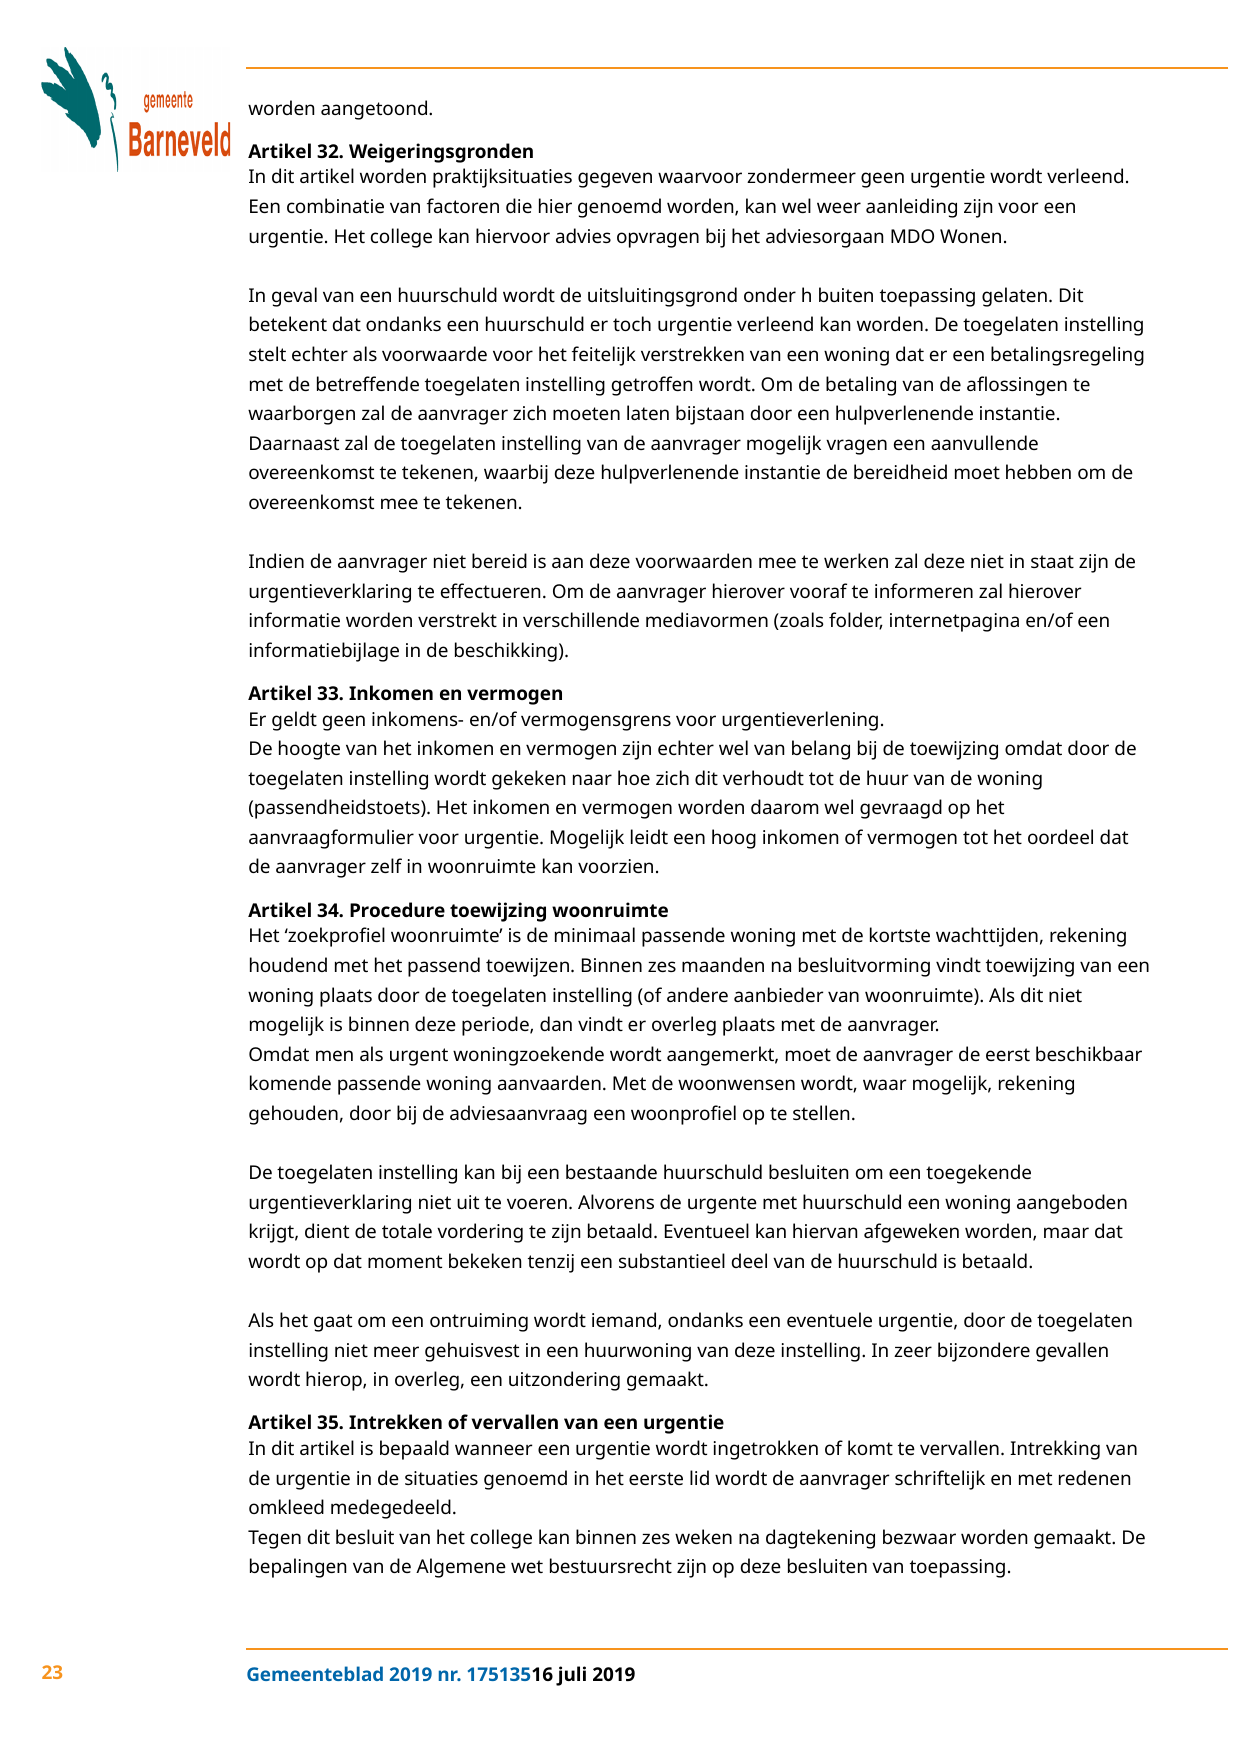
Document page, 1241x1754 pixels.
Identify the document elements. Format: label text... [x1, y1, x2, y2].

text In geval van een huurschuld wordt de uitsluitingsgrond onder h buiten toepassing gelaten. Dit betekent dat ondanks een huurschuld er toch urgentie verleend kan worden. De toegelaten instelling stelt echter als voorwaarde voor het feitelijk verstrekken van een woning dat er een betalingsregeling met de betreffende toegelaten instelling getroffen wordt. Om de betaling van de aflossingen te waarborgen zal de aanvrager zich moeten laten bijstaan door een hulpverlenende instantie. Daarnaast zal de toegelaten instelling van de aanvrager mogelijk vragen een aanvullende overeenkomst te tekenen, waarbij deze hulpverlenende instantie de bereidheid moet hebben om de overeenkomst mee te tekenen. [248, 282, 1152, 515]
text worden aangetoond. [248, 95, 1152, 121]
text In dit artikel worden praktijksituaties gegeven waarvoor zondermeer geen urgentie wordt verleend. Een combinatie van factoren die hier genoemd worden, kan wel weer aanleiding zijn voor een urgentie. Het college kan hiervoor advies opvragen bij het adviesorgaan MDO Wonen. [248, 164, 1152, 248]
text De hoogte van het inkomen en vermogen zijn echter wel van belang bij de toewijzing omdat door de toegelaten instelling wordt gekeken naar hoe zich dit verhoudt tot de huur van de woning (passendheidstoets). Het inkomen en vermogen worden daarom wel gevraagd op het aanvraagformulier voor urgentie. Mogelijk leidt een hoog inkomen of vermogen tot het oordeel dat de aanvrager zelf in woonruimte kan voorzien. [248, 735, 1152, 879]
text In dit artikel is bepaald wanneer een urgentie wordt ingetrokken of komt te vervallen. Intrekking van de urgentie in de situaties genoemd in het eerste lid wordt de aanvrager schriftelijk en met redenen omkleed medegedeeld. [248, 1435, 1152, 1520]
text Het ‘zoekprofiel woonruimte’ is de minimaal passende woning met de kortste wachttijden, rekening houdend met het passend toewijzen. Binnen zes maanden na besluitvorming vindt toewijzing van een woning plaats door de toegelaten instelling (of andere aanbieder van woonruimte). Als dit niet mogelijk is binnen deze periode, dan vindt er overleg plaats met de aanvrager. [248, 923, 1152, 1037]
text Artikel 35. Intrekken of vervallen van een urgentie [248, 1409, 1152, 1435]
text Als het gaat om een ontruiming wordt iemand, ondanks een eventuele urgentie, door de toegelaten instelling niet meer gehuisvest in een huurwoning van deze instelling. In zeer bijzondere gevallen wordt hierop, in overleg, een uitzondering gemaakt. [248, 1307, 1152, 1392]
text Indien de aanvrager niet bereid is aan deze voorwaarden mee te werken zal deze niet in staat zijn de urgentieverklaring te effectueren. Om de aanvrager hierover vooraf te informeren zal hierover informatie worden verstrekt in verschillende mediavormen (zoals folder, internetpagina en/of een informatiebijlage in de beschikking). [248, 548, 1152, 663]
text Er geldt geen inkomens- en/of vermogensgrens voor urgentieverlening. [248, 706, 1152, 732]
text De toegelaten instelling kan bij een bestaande huurschuld besluiten om een toegekende urgentieverklaring niet uit te voeren. Alvorens de urgente met huurschuld een woning aangeboden krijgt, dient de totale vordering te zijn betaald. Eventueel kan hiervan afgeweken worden, maar dat wordt op dat moment bekeken tenzij een substantieel deel van de huurschuld is betaald. [248, 1159, 1152, 1274]
text Omdat men als urgent woningzoekende wordt aangemerkt, moet de aanvrager de eerst beschikbaar komende passende woning aanvaarden. Met de woonwensen wordt, waar mogelijk, rekening gehouden, door bij de adviesaanvraag een woonprofiel op te stellen. [248, 1041, 1152, 1126]
text Artikel 34. Procedure toewijzing woonruimte [248, 897, 1152, 923]
picture [41, 47, 231, 172]
text Artikel 33. Inkomen en vermogen [248, 680, 1152, 706]
text Tegen dit besluit van het college kan binnen zes weken na dagtekening bezwaar worden gemaakt. De bepalingen van de Algemene wet bestuursrecht zijn op deze besluiten van toepassing. [248, 1524, 1152, 1579]
text Artikel 32. Weigeringsgronden [248, 138, 1152, 164]
